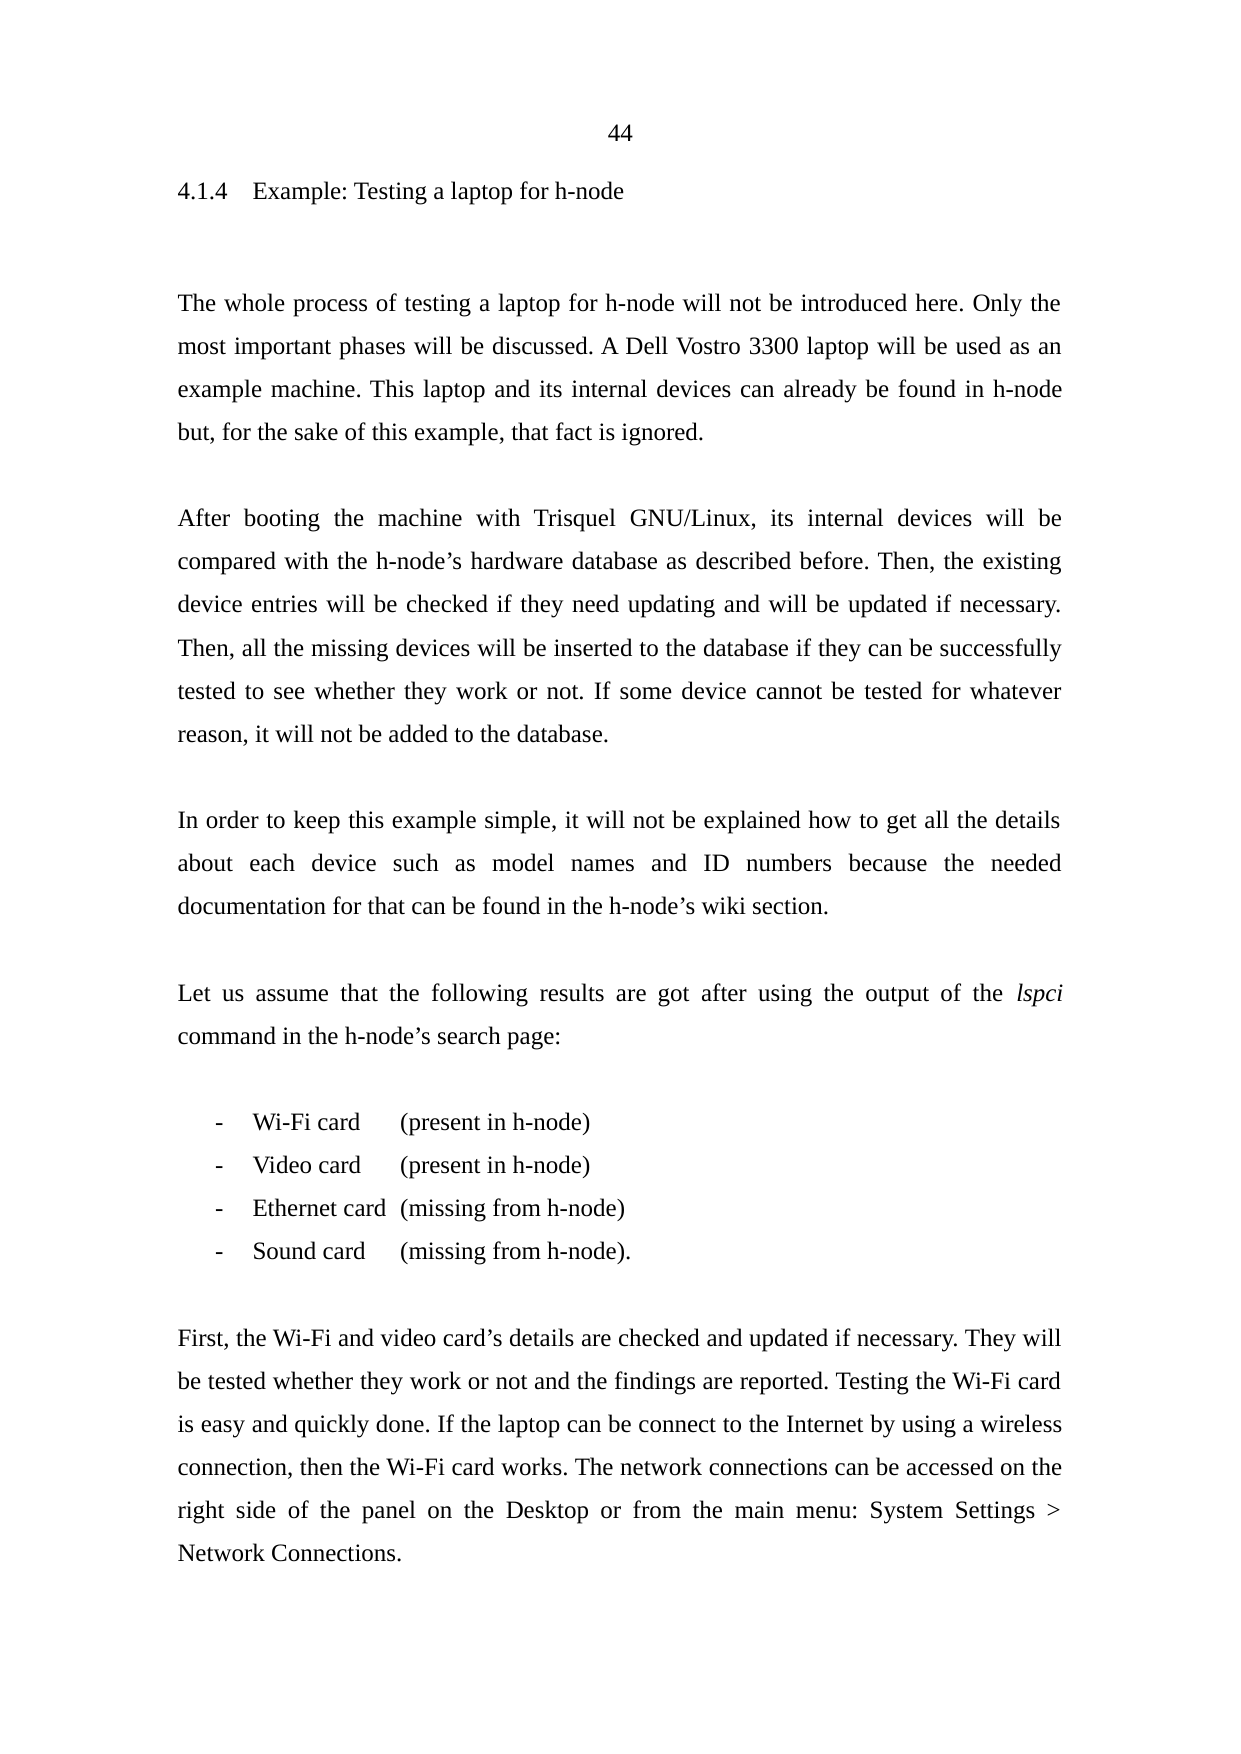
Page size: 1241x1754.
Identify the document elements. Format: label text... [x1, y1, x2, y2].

list Ethernet card (missing from h-node) [215, 1193, 1063, 1222]
text In order to keep this example simple, it will not be explained how to get all the details about each device such as model names and ID numbers because the needed documentation for that can be found in the h-node’s wiki section. [177, 805, 1063, 920]
text First, the Wi-Fi and video card’s details are checked and updated if necessary. They will be tested whether they work or not and the findings are reported. Testing the Wi-Fi card is easy and quickly done. If the laptop can be connect to the Internet by using a wireless connection, then the Wi-Fi card works. The network connections can be accessed on the right side of the panel on the Desktop or from the main menu: System Settings > Network Connections. [177, 1323, 1063, 1567]
list Sound card (missing from h-node). [215, 1236, 1063, 1265]
text The whole process of testing a laptop for h-node will not be introduced here. Only the most important phases will be discussed. A Dell Vostro 3300 laptop will be used as an example machine. This laptop and its internal devices can already be found in h-node but, for the sake of this example, that fact is ignored. [177, 288, 1063, 446]
list Video card (present in h-node) [215, 1150, 1063, 1179]
list Wi-Fi card (present in h-node) [215, 1107, 1063, 1136]
text Let us assume that the following results are got after using the output of the lspci command in the h-node’s search page: [177, 978, 1063, 1049]
text After booting the machine with Trisquel GNU/Linux, its internal devices will be compared with the h-node’s hardware database as described before. Then, the existing device entries will be checked if they need updating and will be updated if necessary. Then, all the missing devices will be inserted to the database if they can be successfully tested to see whether they work or not. If some device cannot be tested for whatever reason, it will not be added to the database. [177, 503, 1063, 748]
subtitle Example: Testing a laptop for h-node [177, 176, 1063, 205]
